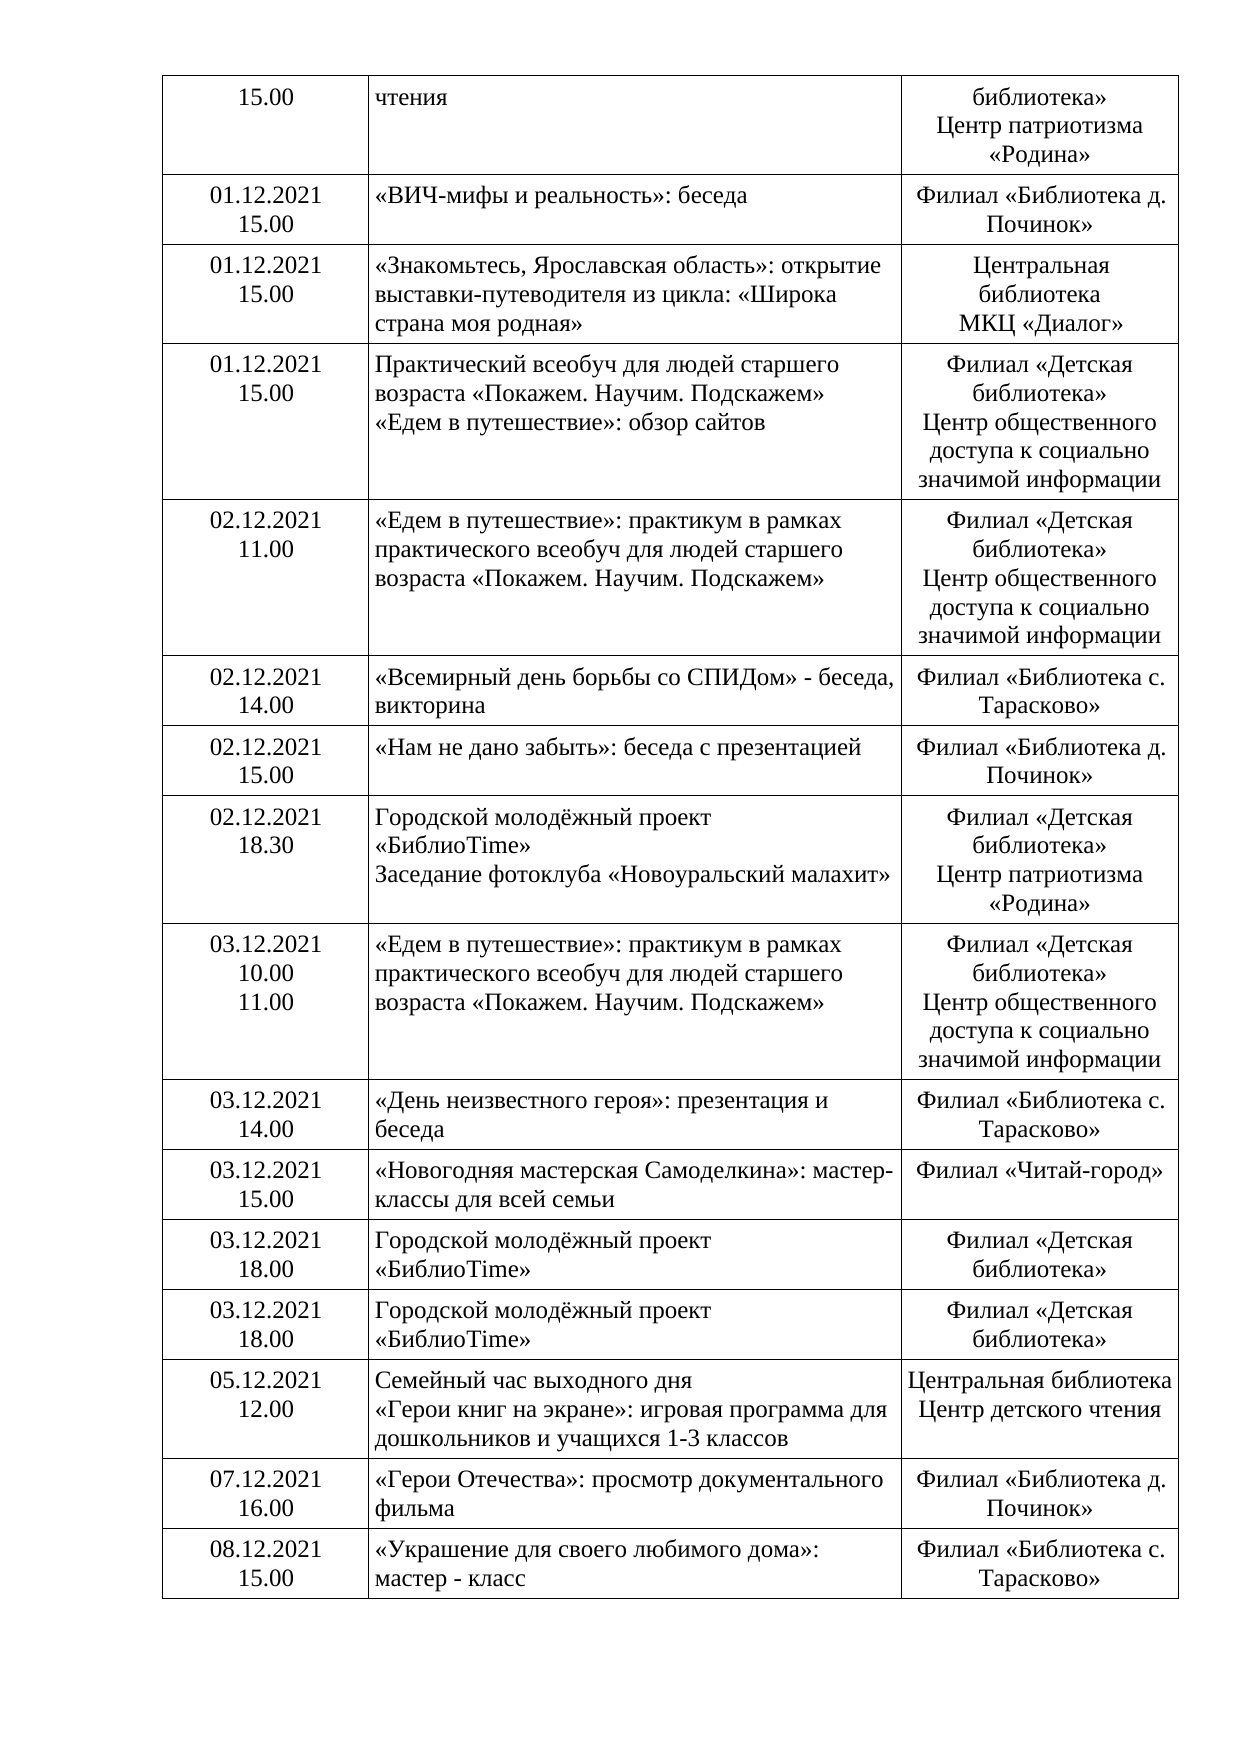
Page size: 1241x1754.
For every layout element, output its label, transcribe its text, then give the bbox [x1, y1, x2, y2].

table_cell 08.12.2021 15.00 [163, 1529, 368, 1597]
table_cell Городской молодёжный проект «БиблиоTime» Заседание фотоклуба «Новоуральский малахит» [369, 796, 901, 922]
table_cell 02.12.2021 14.00 [163, 656, 368, 725]
table_cell 07.12.2021 16.00 [163, 1459, 368, 1527]
table_cell Филиал «Детская библиотека» Центр общественного доступа к социально значимой информации [902, 344, 1178, 499]
table_cell Центральная библиотека Центр детского чтения [902, 1360, 1178, 1457]
table_cell «Всемирный день борьбы со СПИДом» - беседа, викторина [369, 656, 901, 725]
table_cell Филиал «Детская библиотека» [902, 1220, 1178, 1289]
table_cell 03.12.2021 18.00 [163, 1220, 368, 1289]
table_cell «Едем в путешествие»: практикум в рамках практического всеобуч для людей старшего возраста «Покажем. Научим. Подскажем» [369, 500, 901, 655]
table_cell Филиал «Читай-город» [902, 1150, 1178, 1219]
table_cell Филиал «Библиотека д. Починок» [902, 726, 1178, 795]
table_cell Филиал «Детская библиотека» Центр общественного доступа к социально значимой информации [902, 500, 1178, 655]
table_cell «День неизвестного героя»: презентация и беседа [369, 1080, 901, 1149]
table_cell «Знакомьтесь, Ярославская область»: открытие выставки-путеводителя из цикла: «Широка страна моя родная» [369, 245, 901, 342]
table_cell Филиал «Библиотека с. Тарасково» [902, 1529, 1178, 1597]
table_cell «Новогодняя мастерская Самоделкина»: мастер- классы для всей семьи [369, 1150, 901, 1219]
table_cell 01.12.2021 15.00 [163, 344, 368, 499]
table_cell 03.12.2021 15.00 [163, 1150, 368, 1219]
table_cell 02.12.2021 11.00 [163, 500, 368, 655]
table_cell 02.12.2021 18.30 [163, 796, 368, 922]
table_cell 15.00 [163, 76, 368, 174]
table_cell Городской молодёжный проект «БиблиоTime» [369, 1220, 901, 1289]
table_cell «ВИЧ-мифы и реальность»: беседа [369, 175, 901, 244]
table_cell Практический всеобуч для людей старшего возраста «Покажем. Научим. Подскажем» «Едем в путешествие»: обзор сайтов [369, 344, 901, 499]
table_cell Филиал «Библиотека д. Починок» [902, 1459, 1178, 1527]
table_cell Филиал «Детская библиотека» Центр общественного доступа к социально значимой информации [902, 924, 1178, 1079]
table_cell библиотека» Центр патриотизма «Родина» [902, 76, 1178, 174]
table_cell 03.12.2021 10.00 11.00 [163, 924, 368, 1079]
table_cell 02.12.2021 15.00 [163, 726, 368, 795]
table_cell Филиал «Детская библиотека» [902, 1290, 1178, 1359]
table_cell 01.12.2021 15.00 [163, 245, 368, 342]
table_cell 01.12.2021 15.00 [163, 175, 368, 244]
table_cell Филиал «Детская библиотека» Центр патриотизма «Родина» [902, 796, 1178, 922]
table_cell «Едем в путешествие»: практикум в рамках практического всеобуч для людей старшего возраста «Покажем. Научим. Подскажем» [369, 924, 901, 1079]
table_cell Филиал «Библиотека с. Тарасково» [902, 1080, 1178, 1149]
table_cell 03.12.2021 14.00 [163, 1080, 368, 1149]
table_cell «Герои Отечества»: просмотр документального фильма [369, 1459, 901, 1527]
table_cell чтения [369, 76, 901, 174]
table_cell «Украшение для своего любимого дома»: мастер - класс [369, 1529, 901, 1597]
table_cell 03.12.2021 18.00 [163, 1290, 368, 1359]
table_cell Филиал «Библиотека д. Починок» [902, 175, 1178, 244]
table_cell «Нам не дано забыть»: беседа с презентацией [369, 726, 901, 795]
table_cell Городской молодёжный проект «БиблиоTime» [369, 1290, 901, 1359]
table_cell Филиал «Библиотека с. Тарасково» [902, 656, 1178, 725]
table_cell 05.12.2021 12.00 [163, 1360, 368, 1457]
table_cell Центральная библиотека МКЦ «Диалог» [902, 245, 1178, 342]
table_cell Семейный час выходного дня «Герои книг на экране»: игровая программа для дошкольников и учащихся 1-3 классов [369, 1360, 901, 1457]
